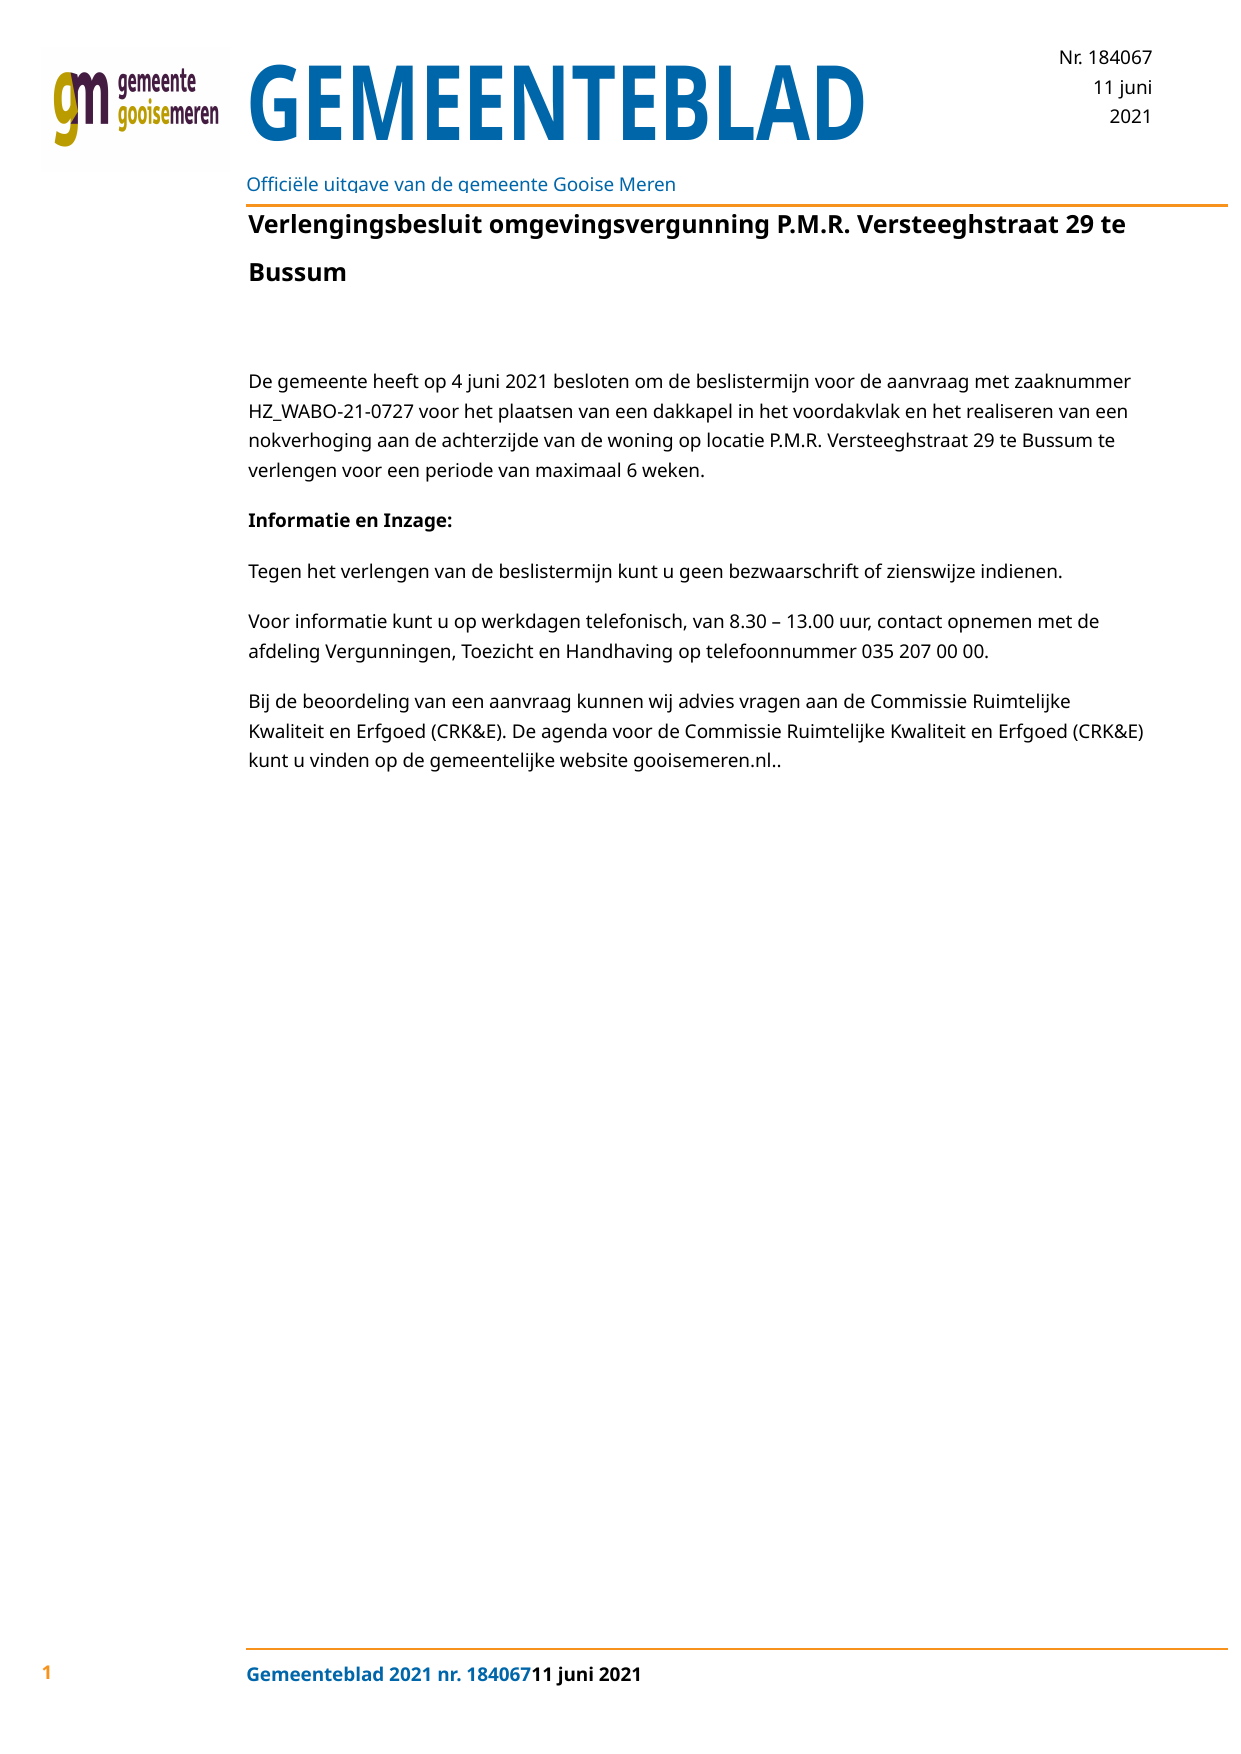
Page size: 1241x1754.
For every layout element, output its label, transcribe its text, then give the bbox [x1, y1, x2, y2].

picture [41, 47, 231, 172]
text Verlengingsbesluit omgevingsvergunning P.M.R. Versteeghstraat 29 te Bussum [248, 207, 1152, 288]
text Informatie en Inzage: [248, 507, 1152, 533]
text Bij de beoordeling van een aanvraag kunnen wij advies vragen aan de Commissie Ruimtelijke Kwaliteit en Erfgoed (CRK&E). De agenda voor de Commissie Ruimtelijke Kwaliteit en Erfgoed (CRK&E) kunt u vinden op de gemeentelijke website gooisemeren.nl.. [248, 688, 1152, 773]
text Voor informatie kunt u op werkdagen telefonisch, van 8.30 – 13.00 uur, contact opnemen met de afdeling Vergunningen, Toezicht en Handhaving op telefoonnummer 035 207 00 00. [248, 608, 1152, 664]
text Tegen het verlengen van de beslistermijn kunt u geen bezwaarschrift of zienswijze indienen. [248, 558, 1152, 584]
text De gemeente heeft op 4 juni 2021 besloten om de beslistermijn voor de aanvraag met zaaknummer HZ_WABO-21-0727 voor het plaatsen van een dakkapel in het voordakvlak en het realiseren van een nokverhoging aan de achterzijde van de woning op locatie P.M.R. Versteeghstraat 29 te Bussum te verlengen voor een periode van maximaal 6 weken. [248, 368, 1152, 483]
